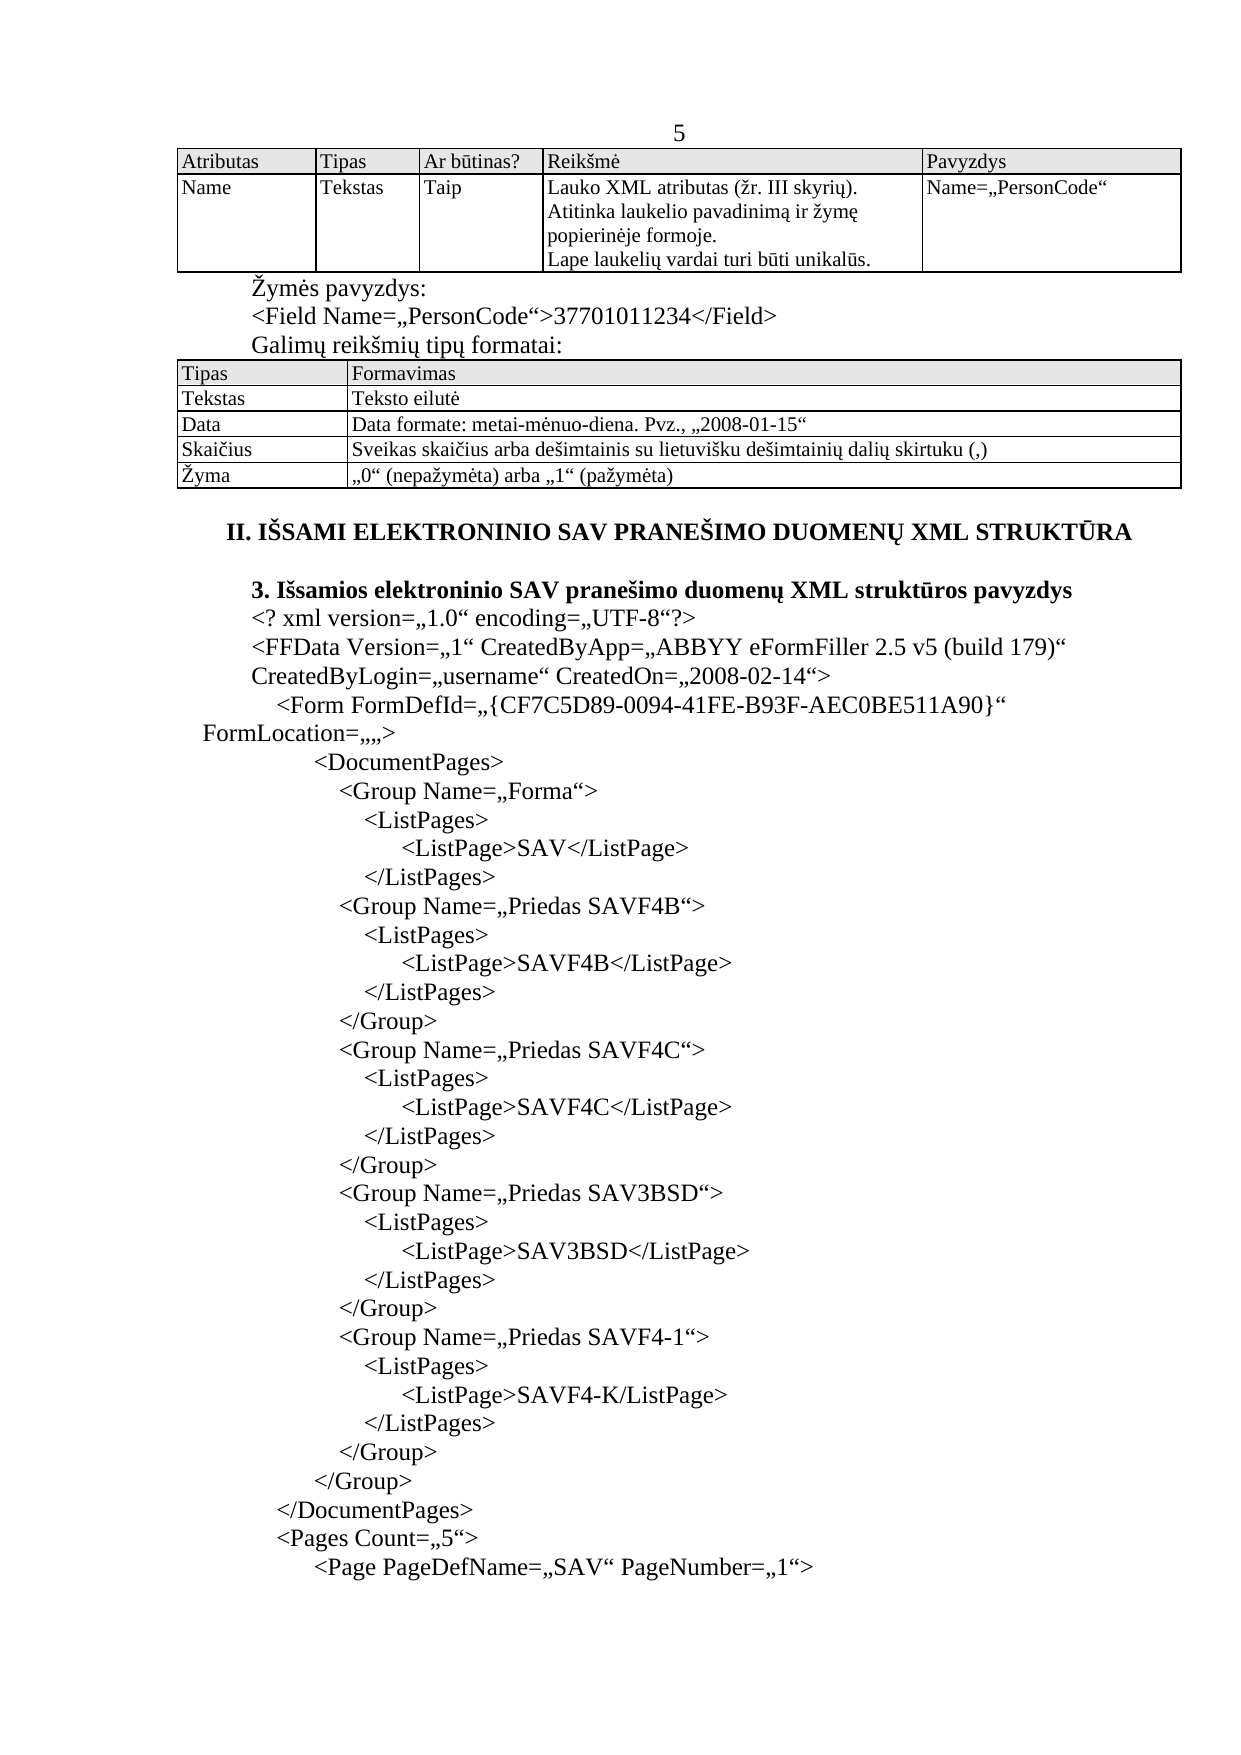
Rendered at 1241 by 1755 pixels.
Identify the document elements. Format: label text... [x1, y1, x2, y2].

text <ListPages> [290, 1351, 1181, 1380]
text <FFData Version=„1“ CreatedByApp=„ABBYY eFormFiller 2.5 v5 (build 179)“ [177, 632, 1181, 661]
text </Group> [240, 1466, 1181, 1495]
text <ListPages> [290, 1063, 1181, 1092]
text Žymės pavyzdys: [177, 273, 1181, 301]
table_header Ar būtinas? [420, 149, 542, 173]
table_header Formavimas [348, 361, 1180, 384]
text </ListPages> [290, 1265, 1181, 1293]
text <ListPage>SAV</ListPage> [327, 833, 1181, 862]
table_cell Tekstas [317, 175, 419, 271]
table_cell Taip [420, 175, 542, 271]
table_header Tipas [317, 149, 419, 173]
table_cell Name=„PersonCode“ [923, 175, 1180, 271]
text <ListPages> [290, 1207, 1181, 1236]
text </Group> [265, 1006, 1181, 1035]
table_cell Name [178, 175, 315, 271]
text <Group Name=„Priedas SAVF4C“> [265, 1035, 1181, 1063]
text <DocumentPages> [240, 747, 1181, 776]
text <Group Name=„Priedas SAVF4-1“> [265, 1322, 1181, 1351]
text <Pages Count=„5“> [202, 1523, 1181, 1552]
text </ListPages> [290, 862, 1181, 891]
text </Group> [265, 1293, 1181, 1322]
text <ListPage>SAV3BSD</ListPage> [327, 1236, 1181, 1265]
text CreatedByLogin=„username“ CreatedOn=„2008-02-14“> [177, 661, 1181, 690]
table_cell Žyma [343, 463, 347, 487]
text <Page PageDefName=„SAV“ PageNumber=„1“> [240, 1552, 1181, 1581]
text II. IŠSAMI ELEKTRONINIO SAV PRANEŠIMO DUOMENŲ XML STRUKTŪRA [177, 517, 1181, 546]
text </ListPages> [290, 1121, 1181, 1150]
table_header Reikšmė [544, 149, 922, 173]
table_header Tipas [178, 361, 347, 384]
text <Group Name=„Priedas SAVF4B“> [265, 891, 1181, 920]
text <Form FormDefId=„{CF7C5D89-0094-41FE-B93F-AEC0BE511A90}“ FormLocation=„„> [202, 690, 1181, 747]
text <ListPage>SAVF4C</ListPage> [327, 1092, 1181, 1121]
text </Group> [265, 1150, 1181, 1178]
text <? xml version=„1.0“ encoding=„UTF-8“?> [177, 603, 1181, 632]
text <ListPages> [290, 920, 1181, 948]
text 3. Išsamios elektroninio SAV pranešimo duomenų XML struktūros pavyzdys [177, 575, 1181, 603]
text <Group Name=„Priedas SAV3BSD“> [265, 1178, 1181, 1207]
text </DocumentPages> [202, 1495, 1181, 1523]
table_header Pavyzdys [923, 149, 1180, 173]
text </Group> [265, 1437, 1181, 1466]
text <Field Name=„PersonCode“>37701011234</Field> [177, 301, 1181, 330]
text <ListPage>SAVF4B</ListPage> [327, 948, 1181, 977]
text </ListPages> [290, 1408, 1181, 1437]
table_cell Data [343, 412, 347, 436]
text Galimų reikšmių tipų formatai: [177, 330, 1181, 359]
table_header Atributas [178, 149, 315, 173]
text </ListPages> [290, 977, 1181, 1006]
text <ListPage>SAVF4-K/ListPage> [327, 1380, 1181, 1408]
text <ListPages> [290, 805, 1181, 833]
text <Group Name=„Forma“> [265, 776, 1181, 805]
